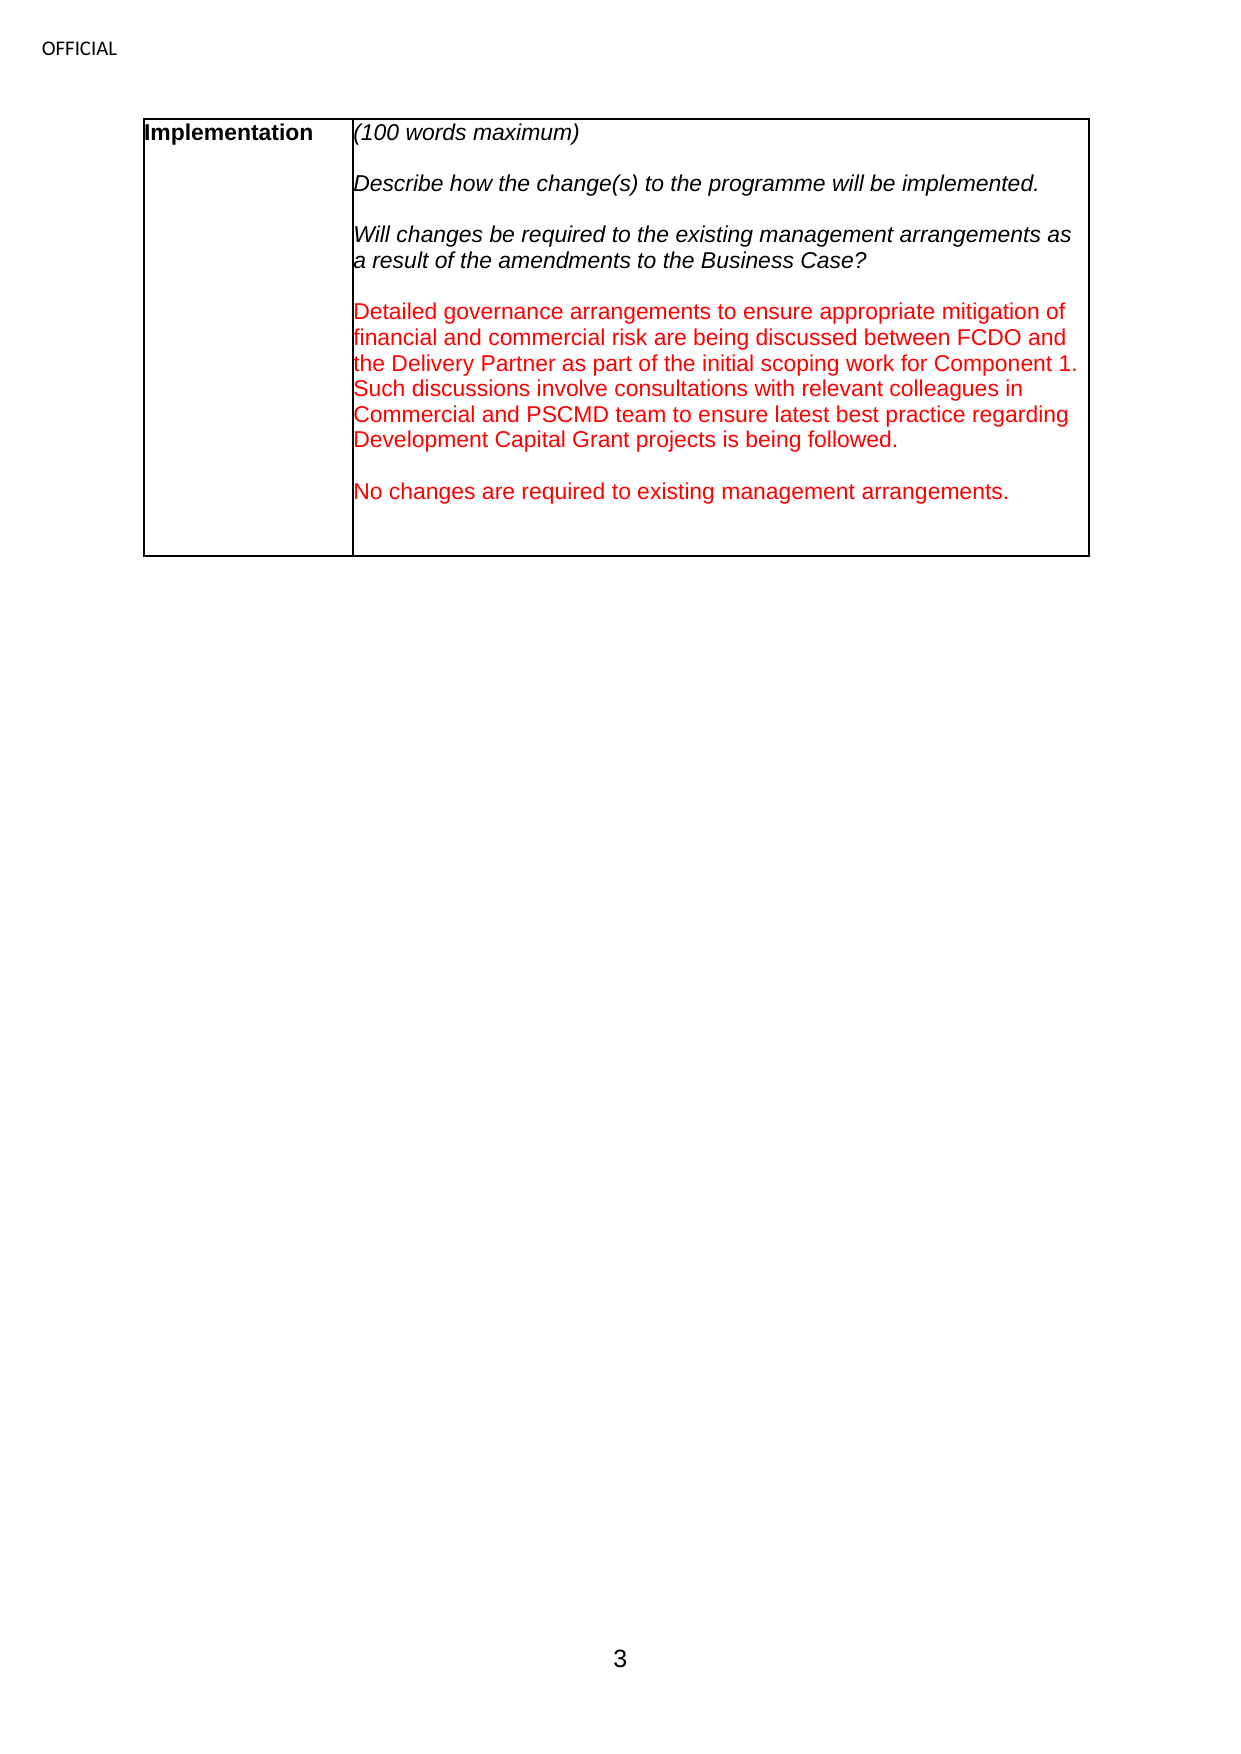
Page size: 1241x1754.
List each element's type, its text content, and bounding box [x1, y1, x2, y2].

table_cell (100 words maximum) Describe how the change(s) to the programme will be implemented. Will changes be required to the existing management arrangements as a result of the amendments to the Business Case? Detailed governance arrangements to ensure appropriate mitigation of financial and commercial risk are being discussed between FCDO and the Delivery Partner as part of the initial scoping work for Component 1. Such discussions involve consultations with relevant colleagues in Commercial and PSCMD team to ensure latest best practice regarding Development Capital Grant projects is being followed. No changes are required to existing management arrangements. [354, 120, 1088, 555]
table_cell Implementation [145, 120, 352, 555]
